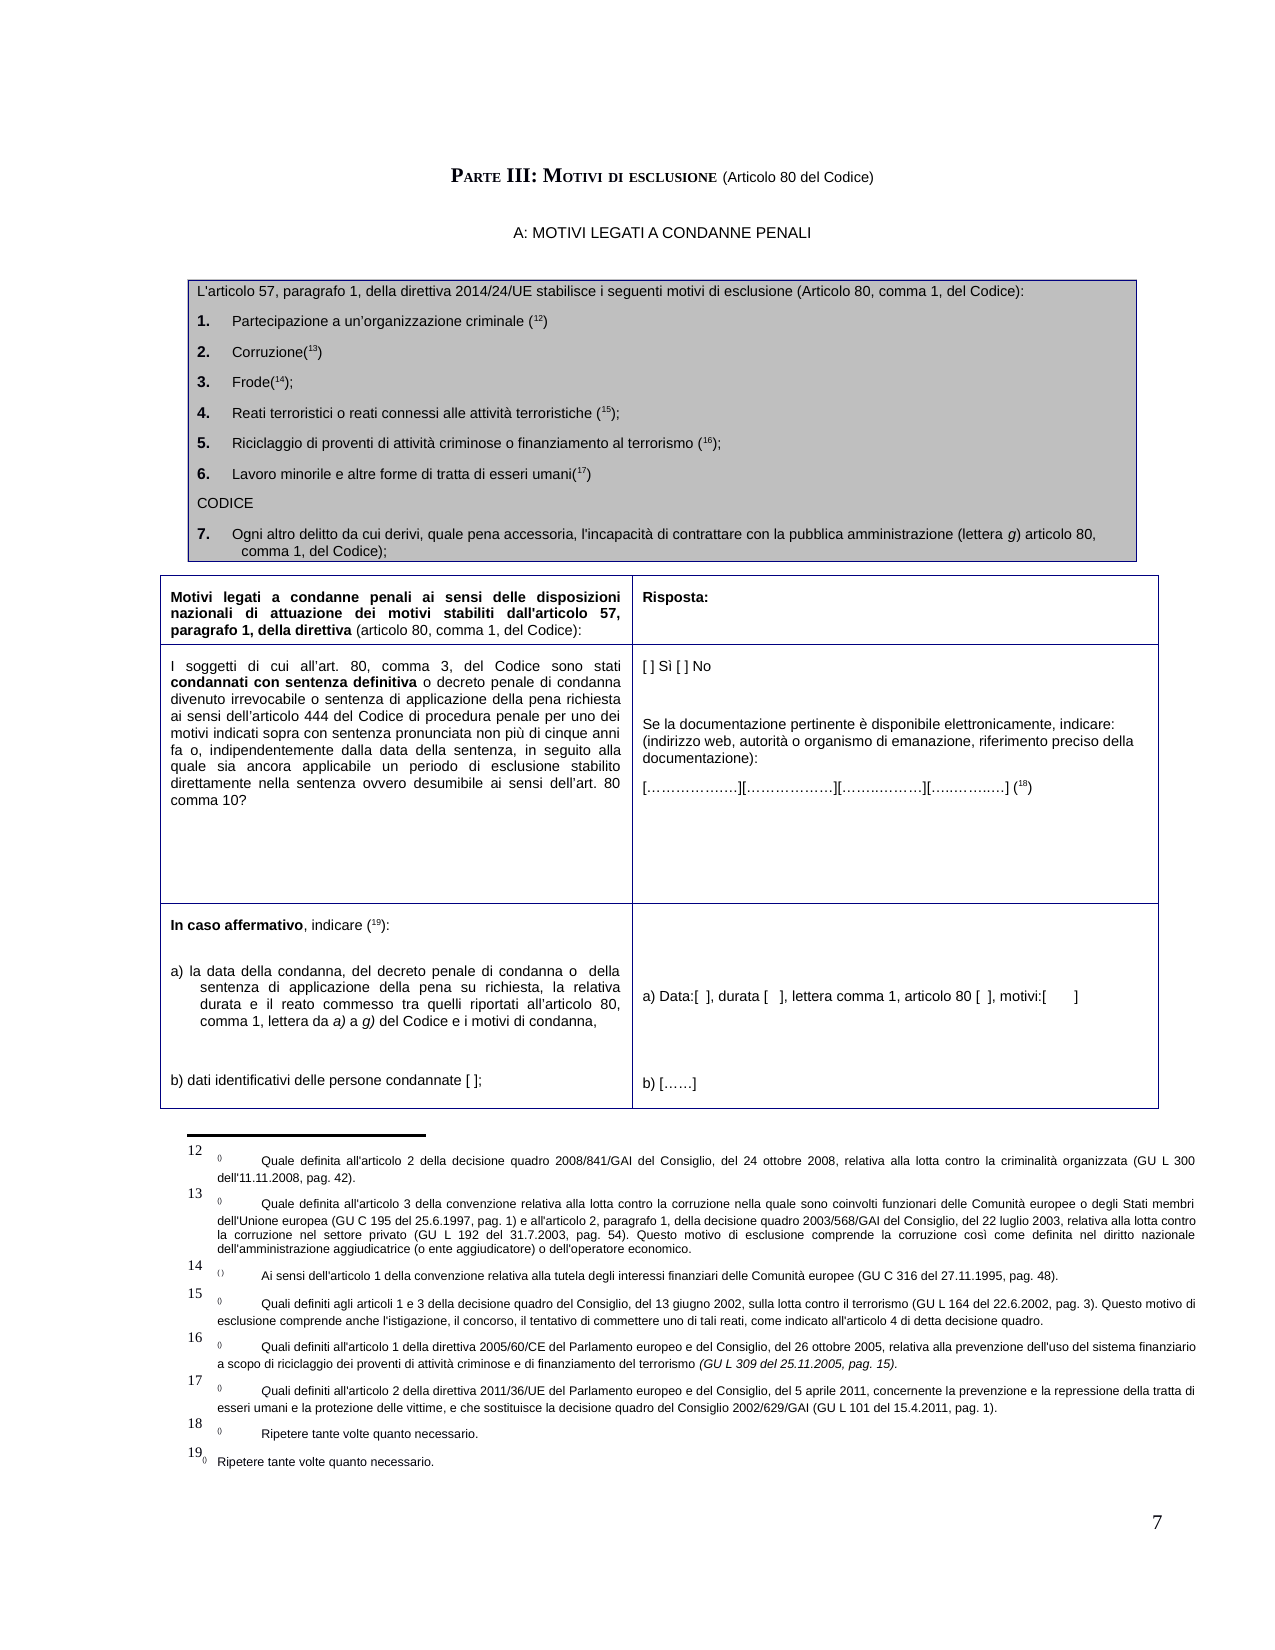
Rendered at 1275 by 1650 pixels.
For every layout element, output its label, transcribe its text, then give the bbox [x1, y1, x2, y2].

list Corruzione() [189, 339, 1136, 361]
text L'articolo 57, paragrafo 1, della direttiva 2014/24/UE stabilisce i seguenti motivi di esclusione (Articolo 80, comma 1, del Codice): [189, 281, 1136, 299]
title A: Motivi legati a condanne penali [187, 224, 1137, 242]
title Parte III: Motivi di esclusione (Articolo 80 del Codice) [187, 162, 1137, 187]
table_cell a) Data:[ ], durata [ ], lettera comma 1, articolo 80 [ ], motivi:[ ] b) [……] [633, 904, 1158, 1108]
list () Quali definiti all'articolo 1 della direttiva 2005/60/CE del Parlamento europeo e del Consiglio, del 26 ottobre 2005, relativa alla prevenzione dell'uso del sistema finanziario a scopo di riciclaggio dei proventi di attività criminose e di finanziamento del terrorismo (GU L 309 del 25.11.2005, pag. 15). [187, 1328, 1197, 1372]
table_cell In caso affermativo, indicare (): a) la data della condanna, del decreto penale di condanna o della sentenza di applicazione della pena su richiesta, la relativa durata e il reato commesso tra quelli riportati all’articolo 80, comma 1, lettera da a) a g) del Codice e i motivi di condanna, b) dati identificativi delle persone condannate [ ]; [161, 904, 632, 1108]
table_header Risposta: [633, 576, 1158, 644]
table_cell [ ] Sì [ ] No Se la documentazione pertinente è disponibile elettronicamente, indicare: (indirizzo web, autorità o organismo di emanazione, riferimento preciso della documentazione): […………….…][………………][……..………][…..……..…] () [633, 645, 1158, 903]
list Reati terroristici o reati connessi alle attività terroristiche (); [189, 400, 1136, 422]
list Ogni altro delitto da cui derivi, quale pena accessoria, l'incapacità di contrattare con la pubblica amministrazione (lettera g) articolo 80, comma 1, del Codice); [189, 521, 1136, 561]
table_header Motivi legati a condanne penali ai sensi delle disposizioni nazionali di attuazione dei motivi stabiliti dall'articolo 57, paragrafo 1, della direttiva (articolo 80, comma 1, del Codice): [161, 576, 632, 644]
text CODICE [189, 492, 1136, 512]
table_cell I soggetti di cui all’art. 80, comma 3, del Codice sono stati condannati con sentenza definitiva o decreto penale di condanna divenuto irrevocabile o sentenza di applicazione della pena richiesta ai sensi dell’articolo 444 del Codice di procedura penale per uno dei motivi indicati sopra con sentenza pronunciata non più di cinque anni fa o, indipendentemente dalla data della sentenza, in seguito alla quale sia ancora applicabile un periodo di esclusione stabilito direttamente nella sentenza ovvero desumibile ai sensi dell’art. 80 comma 10? [161, 645, 632, 903]
list () Quale definita all'articolo 3 della convenzione relativa alla lotta contro la corruzione nella quale sono coinvolti funzionari delle Comunità europee o degli Stati membri dell'Unione europea (GU C 195 del 25.6.1997, pag. 1) e all'articolo 2, paragrafo 1, della decisione quadro 2003/568/GAI del Consiglio, del 22 luglio 2003, relativa alla lotta contro la corruzione nel settore privato (GU L 192 del 31.7.2003, pag. 54). Questo motivo di esclusione comprende la corruzione così come definita nel diritto nazionale dell'amministrazione aggiudicatrice (o ente aggiudicatore) o dell'operatore economico. [187, 1185, 1197, 1257]
list Riciclaggio di proventi di attività criminose o finanziamento al terrorismo (); [189, 431, 1136, 452]
list Frode(); [189, 370, 1136, 391]
list ( ) Ai sensi dell'articolo 1 della convenzione relativa alla tutela degli interessi finanziari delle Comunità europee (GU C 316 del 27.11.1995, pag. 48). [187, 1257, 1197, 1285]
list () Quali definiti agli articoli 1 e 3 della decisione quadro del Consiglio, del 13 giugno 2002, sulla lotta contro il terrorismo (GU L 164 del 22.6.2002, pag. 3). Questo motivo di esclusione comprende anche l'istigazione, il concorso, il tentativo di commettere uno di tali reati, come indicato all'articolo 4 di detta decisione quadro. [187, 1285, 1197, 1328]
list Partecipazione a un’organizzazione criminale () [189, 309, 1136, 330]
list () Quali definiti all'articolo 2 della direttiva 2011/36/UE del Parlamento europeo e del Consiglio, del 5 aprile 2011, concernente la prevenzione e la repressione della tratta di esseri umani e la protezione delle vittime, e che sostituisce la decisione quadro del Consiglio 2002/629/GAI (GU L 101 del 15.4.2011, pag. 1). [187, 1372, 1197, 1415]
list Lavoro minorile e altre forme di tratta di esseri umani() [189, 461, 1136, 483]
list () Quale definita all'articolo 2 della decisione quadro 2008/841/GAI del Consiglio, del 24 ottobre 2008, relativa alla lotta contro la criminalità organizzata (GU L 300 dell'11.11.2008, pag. 42). [187, 1142, 1197, 1185]
